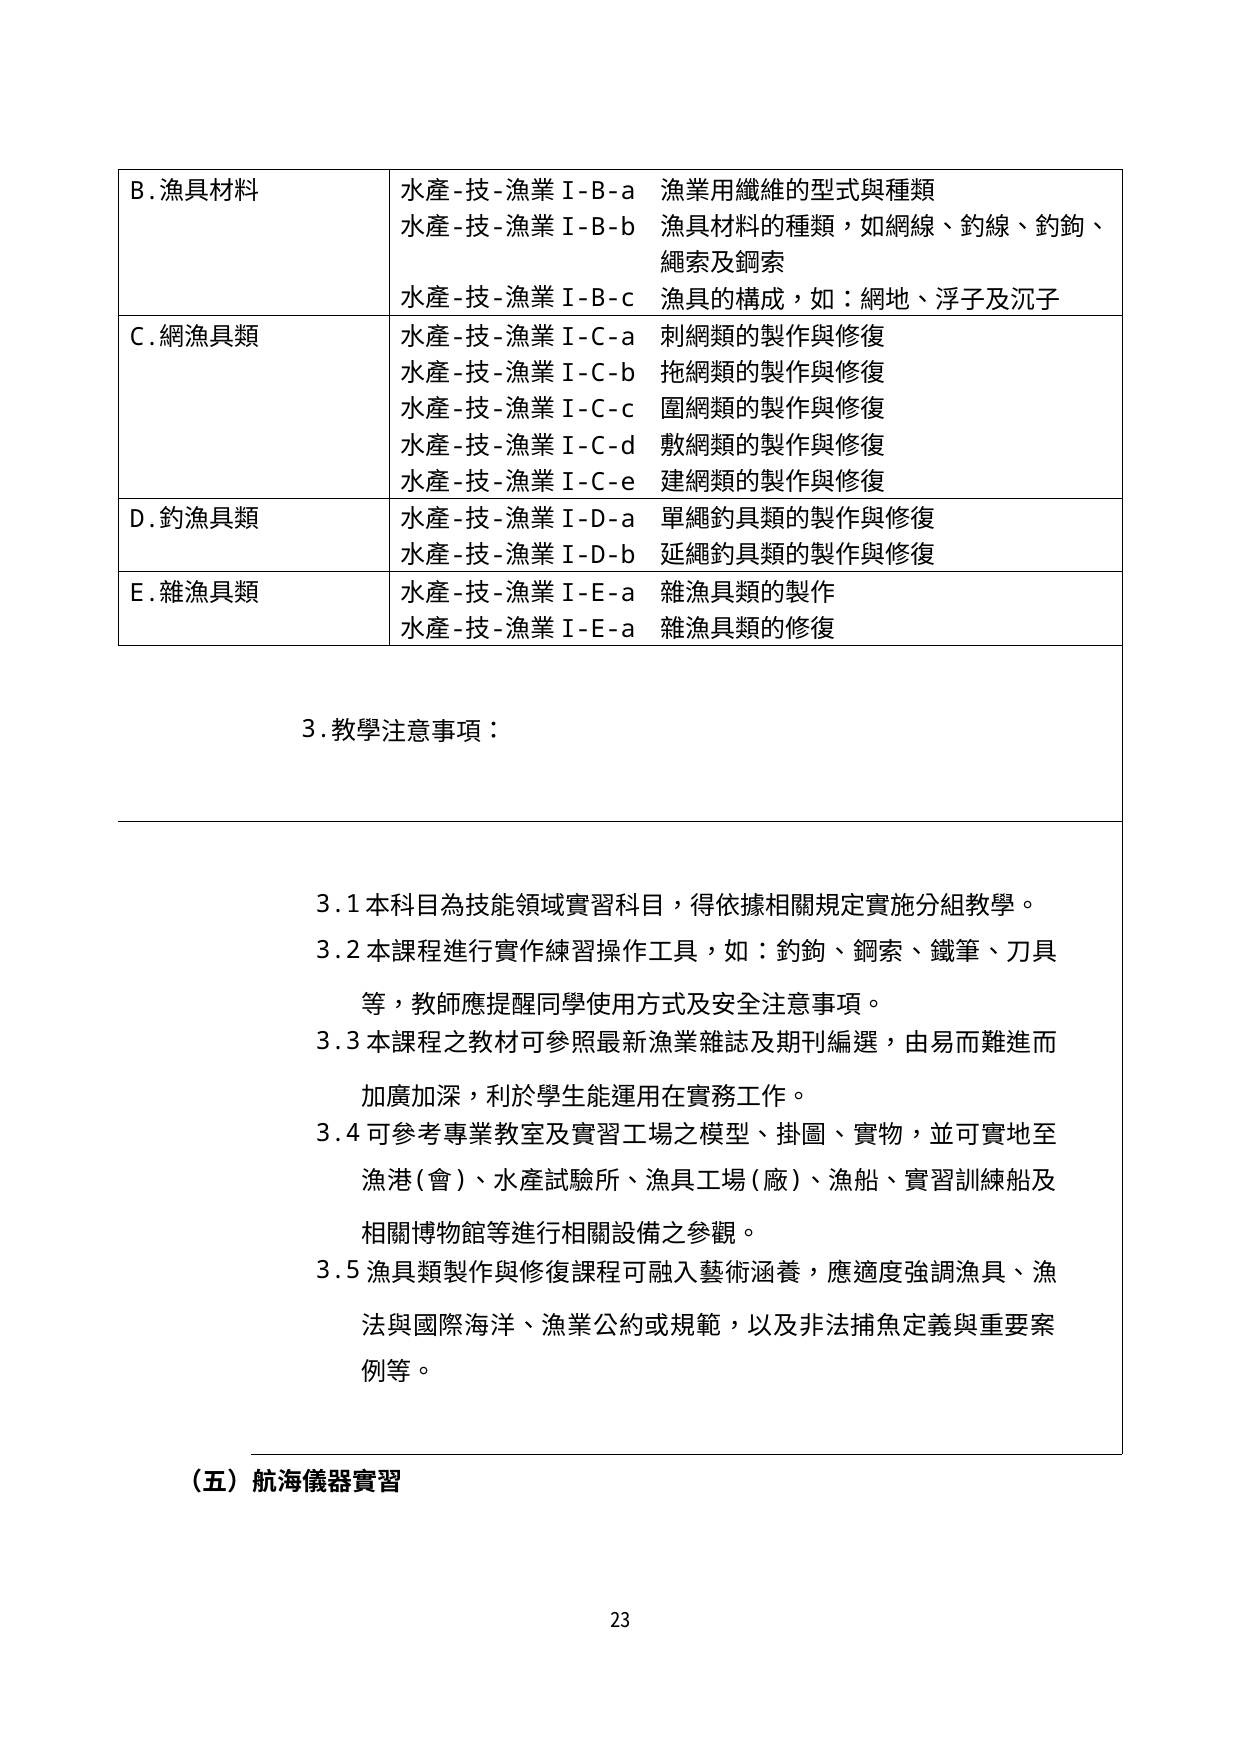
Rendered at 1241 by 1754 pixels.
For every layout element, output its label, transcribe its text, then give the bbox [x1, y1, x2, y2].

table_cell C.網漁具類 [119, 316, 389, 498]
text 3.3本課程之教材可參照最新漁業雜誌及期刊編選，由易而難進而加廣加深，利於學生能運用在實務工作。 [251, 1023, 1122, 1114]
table_cell 雜漁具類的製作 雜漁具類的修復 [649, 572, 1122, 645]
table_cell 漁業用纖維的型式與種類 漁具材料的種類，如網線、釣線、釣鉤、繩索及鋼索 漁具的構成，如：網地、浮子及沉子 [649, 170, 1122, 315]
table_cell 單繩釣具類的製作與修復 延繩釣具類的製作與修復 [649, 499, 1122, 571]
table_cell 刺網類的製作與修復 拖網類的製作與修復 圍網類的製作與修復 敷網類的製作與修復 建網類的製作與修復 [649, 316, 1122, 498]
table_cell 水產-技-漁業I-D-a 水產-技-漁業I-D-b [390, 499, 649, 571]
text 3.教學注意事項： [118, 646, 1122, 821]
table_cell 水產-技-漁業I-C-a 水產-技-漁業I-C-b 水產-技-漁業I-C-c 水產-技-漁業I-C-d 水產-技-漁業I-C-e [390, 316, 649, 498]
table_cell B.漁具材料 [119, 170, 389, 315]
table_cell E.雜漁具類 [119, 572, 389, 645]
table_cell 水產-技-漁業I-E-a 水產-技-漁業I-E-a [390, 572, 649, 645]
table_cell 水產-技-漁業I-B-a 水產-技-漁業I-B-b 水產-技-漁業I-B-c [390, 170, 649, 315]
text 3.2本課程進行實作練習操作工具，如：釣鉤、鋼索、鐵筆、刀具等，教師應提醒同學使用方式及安全注意事項。 [251, 931, 1122, 1023]
text 3.5漁具類製作與修復課程可融入藝術涵養，應適度強調漁具、漁法與國際海洋、漁業公約或規範，以及非法捕魚定義與重要案例等。 [251, 1252, 1122, 1454]
text （五）航海儀器實習 [168, 1454, 1122, 1500]
table_cell D.釣漁具類 [119, 499, 389, 571]
text 3.1本科目為技能領域實習科目，得依據相關規定實施分組教學。 [251, 821, 1122, 931]
text 3.4可參考專業教室及實習工場之模型、掛圖、實物，並可實地至漁港(會)、水產試驗所、漁具工場(廠)、漁船、實習訓練船及相關博物館等進行相關設備之參觀。 [251, 1114, 1122, 1252]
